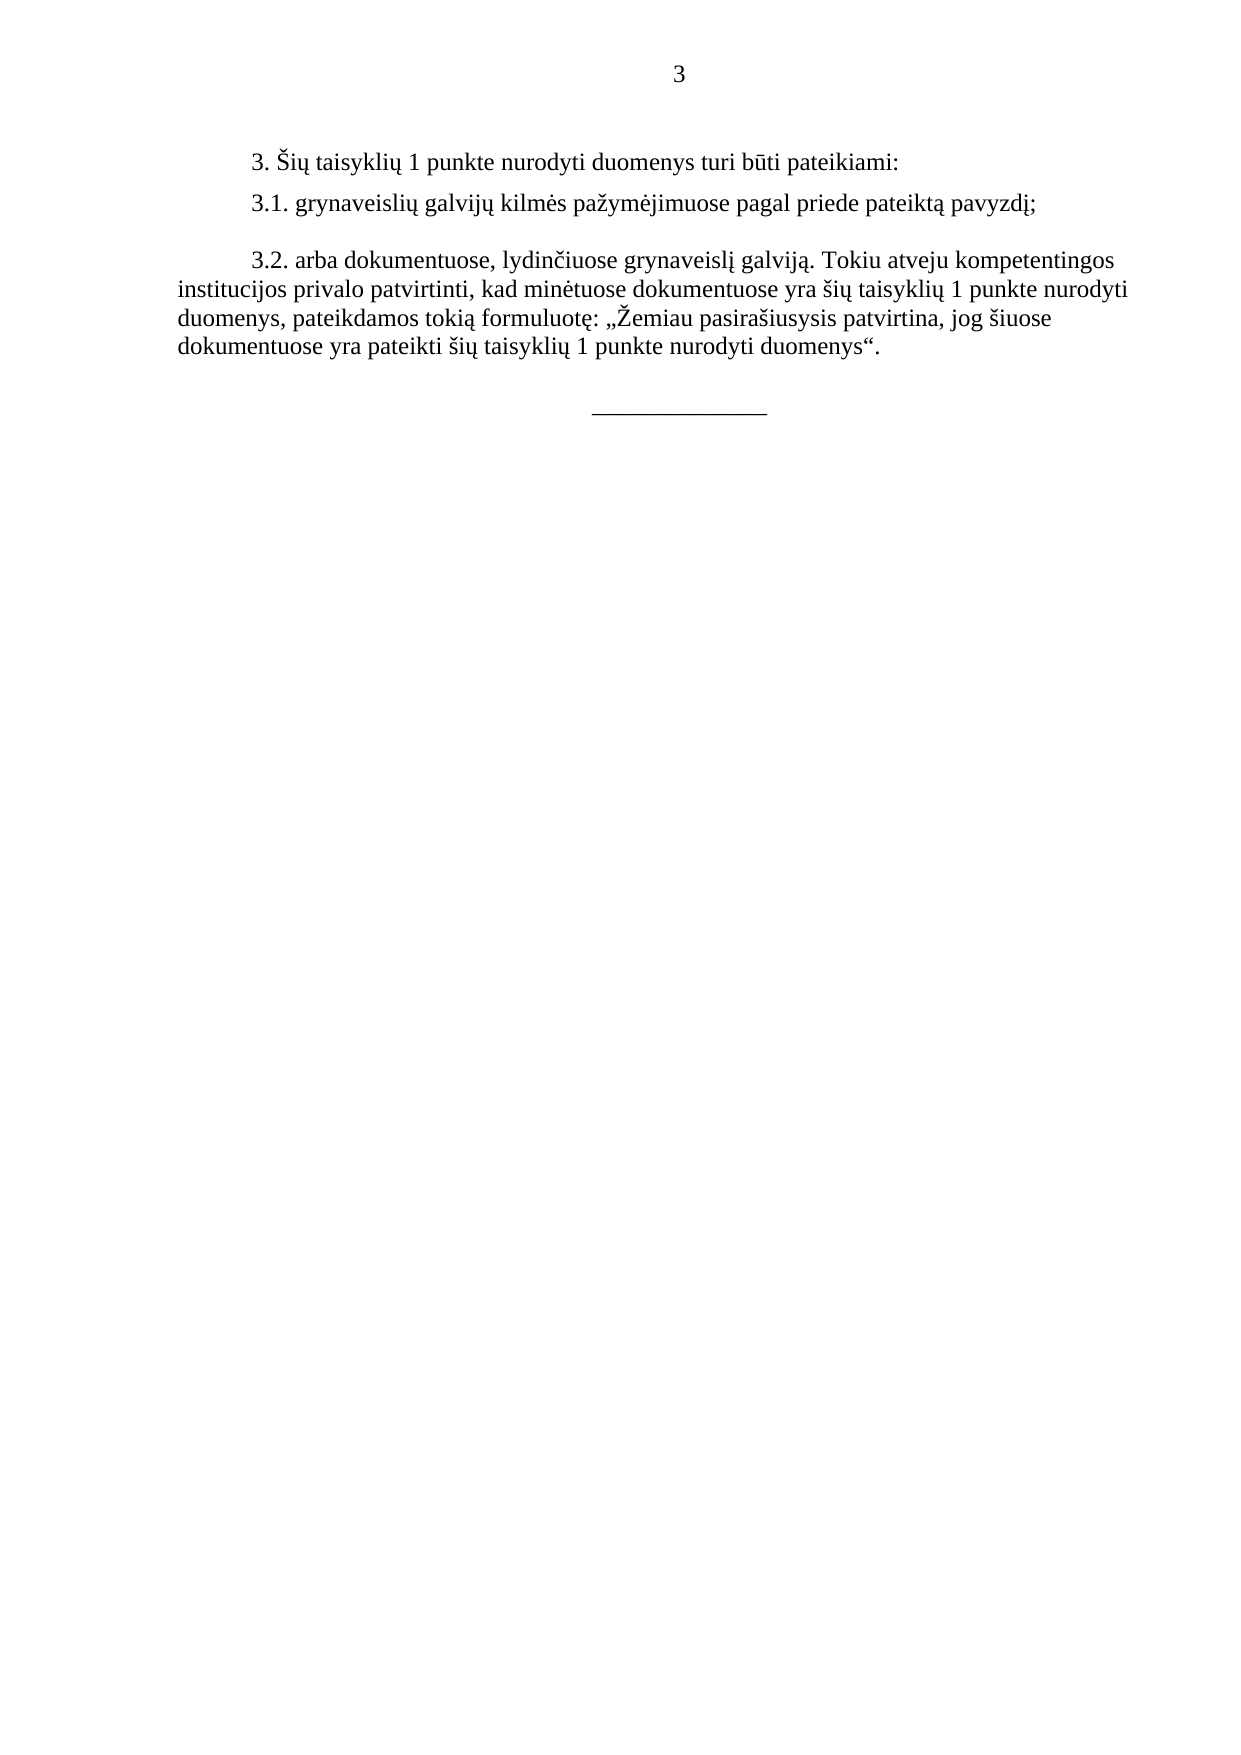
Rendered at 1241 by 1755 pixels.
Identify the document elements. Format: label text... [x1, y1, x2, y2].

text 3.1. grynaveislių galvijų kilmės pažymėjimuose pagal priede pateiktą pavyzdį; [177, 188, 1181, 216]
text 3. Šių taisyklių 1 punkte nurodyti duomenys turi būti pateikiami: [177, 147, 1181, 176]
text 3.2. arba dokumentuose, lydinčiuose grynaveislį galviją. Tokiu atveju kompetentingos institucijos privalo patvirtinti, kad minėtuose dokumentuose yra šių taisyklių 1 punkte nurodyti duomenys, pateikdamos tokią formuluotę: „Žemiau pasirašiusysis patvirtina, jog šiuose dokumentuose yra pateikti šių taisyklių 1 punkte nurodyti duomenys“. [177, 245, 1181, 360]
text ______________ [177, 389, 1181, 418]
